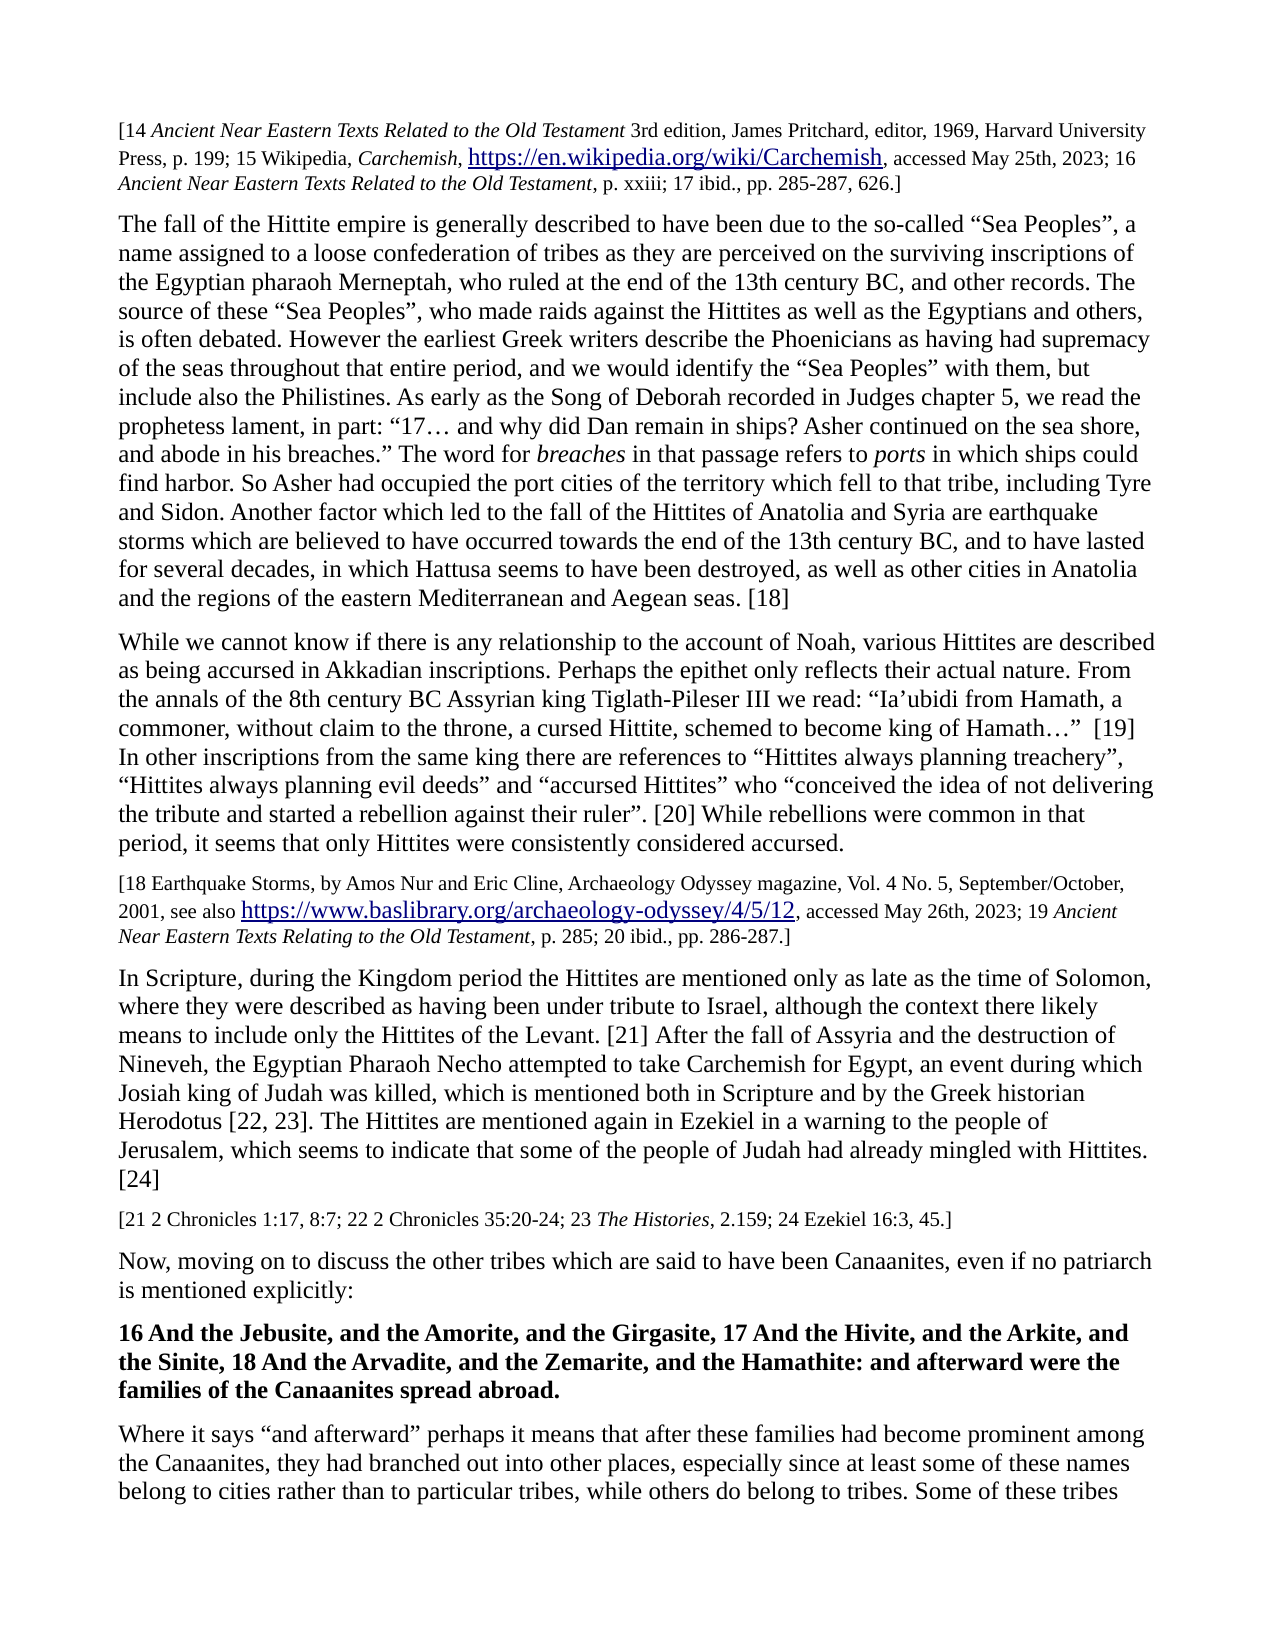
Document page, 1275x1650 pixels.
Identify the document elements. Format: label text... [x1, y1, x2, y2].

text [14 Ancient Near Eastern Texts Related to the Old Testament 3rd edition, James Pritchard, editor, 1969, Harvard University Press, p. 199; 15 Wikipedia, Carchemish, https://en.wikipedia.org/wiki/Carchemish, accessed May 25th, 2023; 16 Ancient Near Eastern Texts Related to the Old Testament, p. xxiii; 17 ibid., pp. 285-287, 626.] [118, 118, 1157, 195]
text 16 And the Jebusite, and the Amorite, and the Girgasite, 17 And the Hivite, and the Arkite, and the Sinite, 18 And the Arvadite, and the Zemarite, and the Hamathite: and afterward were the families of the Canaanites spread abroad. [118, 1318, 1157, 1404]
text While we cannot know if there is any relationship to the account of Noah, various Hittites are described as being accursed in Akkadian inscriptions. Perhaps the epithet only reflects their actual nature. From the annals of the 8th century BC Assyrian king Tiglath-Pileser III we read: “Ia’ubidi from Hamath, a commoner, without claim to the throne, a cursed Hittite, schemed to become king of Hamath…” [19] In other inscriptions from the same king there are references to “Hittites always planning treachery”, “Hittites always planning evil deeds” and “accursed Hittites” who “conceived the idea of not delivering the tribute and started a rebellion against their ruler”. [20] While rebellions were common in that period, it seems that only Hittites were consistently considered accursed. [118, 627, 1157, 857]
text In Scripture, during the Kingdom period the Hittites are mentioned only as late as the time of Solomon, where they were described as having been under tribute to Israel, although the context there likely means to include only the Hittites of the Levant. [21] After the fall of Assyria and the destruction of Nineveh, the Egyptian Pharaoh Necho attempted to take Carchemish for Egypt, an event during which Josiah king of Judah was killed, which is mentioned both in Scripture and by the Greek historian Herodotus [22, 23]. The Hittites are mentioned again in Ezekiel in a warning to the people of Jerusalem, which seems to indicate that some of the people of Judah had already mingled with Hittites. [24] [118, 963, 1157, 1193]
text Where it says “and afterward” perhaps it means that after these families had become prominent among the Canaanites, they had branched out into other places, especially since at least some of these names belong to cities rather than to particular tribes, while others do belong to tribes. Some of these tribes [118, 1419, 1157, 1505]
text [18 Earthquake Storms, by Amos Nur and Eric Cline, Archaeology Odyssey magazine, Vol. 4 No. 5, September/October, 2001, see also https://www.baslibrary.org/archaeology-odyssey/4/5/12, accessed May 26th, 2023; 19 Ancient Near Eastern Texts Relating to the Old Testament, p. 285; 20 ibid., pp. 286-287.] [118, 871, 1157, 948]
text Now, moving on to discuss the other tribes which are said to have been Canaanites, even if no patriarch is mentioned explicitly: [118, 1246, 1157, 1303]
text The fall of the Hittite empire is generally described to have been due to the so-called “Sea Peoples”, a name assigned to a loose confederation of tribes as they are perceived on the surviving inscriptions of the Egyptian pharaoh Merneptah, who ruled at the end of the 13th century BC, and other records. The source of these “Sea Peoples”, who made raids against the Hittites as well as the Egyptians and others, is often debated. However the earliest Greek writers describe the Phoenicians as having had supremacy of the seas throughout that entire period, and we would identify the “Sea Peoples” with them, but include also the Philistines. As early as the Song of Deborah recorded in Judges chapter 5, we read the prophetess lament, in part: “17… and why did Dan remain in ships? Asher continued on the sea shore, and abode in his breaches.” The word for breaches in that passage refers to ports in which ships could find harbor. So Asher had occupied the port cities of the territory which fell to that tribe, including Tyre and Sidon. Another factor which led to the fall of the Hittites of Anatolia and Syria are earthquake storms which are believed to have occurred towards the end of the 13th century BC, and to have lasted for several decades, in which Hattusa seems to have been destroyed, as well as other cities in Anatolia and the regions of the eastern Mediterranean and Aegean seas. [18] [118, 209, 1157, 612]
text [21 2 Chronicles 1:17, 8:7; 22 2 Chronicles 35:20-24; 23 The Histories, 2.159; 24 Ezekiel 16:3, 45.] [118, 1207, 1157, 1231]
